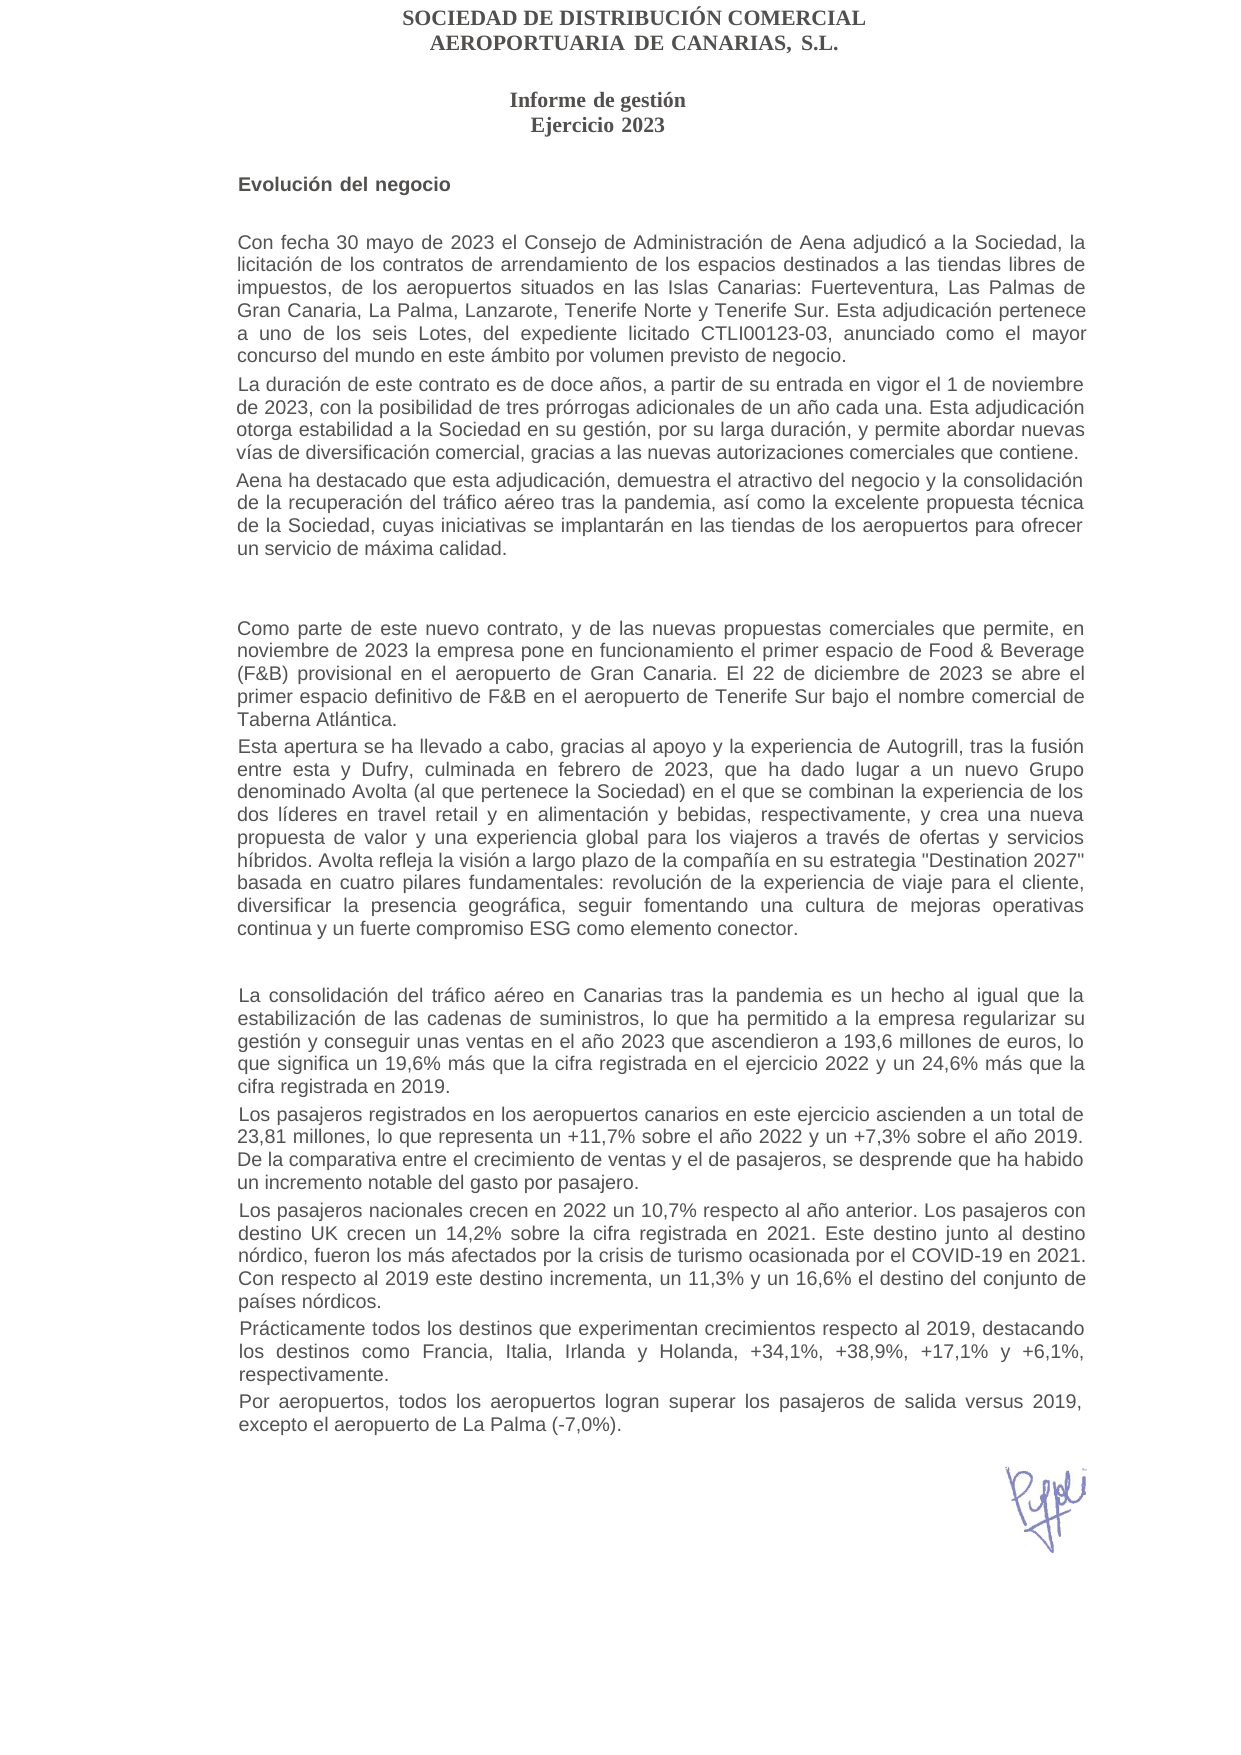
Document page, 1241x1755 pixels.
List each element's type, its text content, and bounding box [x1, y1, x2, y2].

subtitle Evolución del negocio [238, 173, 1101, 196]
text Como parte de este nuevo contrato, y de las nuevas propuestas comerciales que permite, en noviembre de 2023 la empresa pone en funcionamiento el primer espacio de Food & Beverage (F&B) provisional en el aeropuerto de Gran Canaria. El 22 de diciembre de 2023 se abre el primer espacio definitivo de F&B en el aeropuerto de Tenerife Sur bajo el nombre comercial de Taberna Atlántica. [237, 617, 1086, 730]
text La consolidación del tráfico aéreo en Canarias tras la pandemia es un hecho al igual que la estabilización de las cadenas de suministros, lo que ha permitido a la empresa regularizar su gestión y conseguir unas ventas en el año 2023 que ascendieron a 193,6 millones de euros, lo que significa un 19,6% más que la cifra registrada en el ejercicio 2022 y un 24,6% más que la cifra registrada en 2019. [237, 984, 1086, 1098]
subtitle SOCIEDAD DE DISTRIBUCIÓN COMERCIAL AEROPORTUARIA DE CANARIAS, S.L. [367, 5, 901, 55]
subtitle Informe de gestión Ejercicio 2023 [475, 87, 720, 137]
text Aena ha destacado que esta adjudicación, demuestra el atractivo del negocio y la consolidación de la recuperación del tráfico aéreo tras la pandemia, así como la excelente propuesta técnica de la Sociedad, cuyas iniciativas se implantarán en las tiendas de los aeropuertos para ofrecer un servicio de máxima calidad. [236, 468, 1085, 559]
text Esta apertura se ha llevado a cabo, gracias al apoyo y la experiencia de Autogrill, tras la fusión entre esta y Dufry, culminada en febrero de 2023, que ha dado lugar a un nuevo Grupo denominado Avolta (al que pertenece la Sociedad) en el que se combinan la experiencia de los dos líderes en travel retail y en alimentación y bebidas, respectivamente, y crea una nueva propuesta de valor y una experiencia global para los viajeros a través de ofertas y servicios híbridos. Avolta refleja la visión a largo plazo de la compañía en su estrategia "Destination 2027" basada en cuatro pilares fundamentales: revolución de la experiencia de viaje para el cliente, diversificar la presencia geográfica, seguir fomentando una cultura de mejoras operativas continua y un fuerte compromiso ESG como elemento conector. [237, 735, 1086, 939]
text Por aeropuertos, todos los aeropuertos logran superar los pasajeros de salida versus 2019, excepto el aeropuerto de La Palma (-7,0%). [238, 1390, 1084, 1435]
text Los pasajeros nacionales crecen en 2022 un 10,7% respecto al año anterior. Los pasajeros con destino UK crecen un 14,2% sobre la cifra registrada en 2021. Este destino junto al destino nórdico, fueron los más afectados por la crisis de turismo ocasionada por el COVID-19 en 2021. Con respecto al 2019 este destino incrementa, un 11,3% y un 16,6% el destino del conjunto de países nórdicos. [238, 1199, 1088, 1312]
text La duración de este contrato es de doce años, a partir de su entrada en vigor el 1 de noviembre de 2023, con la posibilidad de tres prórrogas adicionales de un año cada una. Esta adjudicación otorga estabilidad a la Sociedad en su gestión, por su larga duración, y permite abordar nuevas vías de diversificación comercial, gracias a las nuevas autorizaciones comerciales que contiene. [236, 373, 1086, 464]
text Con fecha 30 mayo de 2023 el Consejo de Administración de Aena adjudicó a la Sociedad, la licitación de los contratos de arrendamiento de los espacios destinados a las tiendas libres de impuestos, de los aeropuertos situados en las Islas Canarias: Fuerteventura, Las Palmas de Gran Canaria, La Palma, Lanzarote, Tenerife Norte y Tenerife Sur. Esta adjudicación pertenece a uno de los seis Lotes, del expediente licitado CTLI00123-03, anunciado como el mayor concurso del mundo en este ámbito por volumen previsto de negocio. [237, 231, 1088, 367]
text Prácticamente todos los destinos que experimentan crecimientos respecto al 2019, destacando los destinos como Francia, Italia, Irlanda y Holanda, +34,1%, +38,9%, +17,1% y +6,1%, respectivamente. [239, 1317, 1086, 1385]
text Los pasajeros registrados en los aeropuertos canarios en este ejercicio ascienden a un total de 23,81 millones, lo que representa un +11,7% sobre el año 2022 y un +7,3% sobre el año 2019. De la comparativa entre el crecimiento de ventas y el de pasajeros, se desprende que ha habido un incremento notable del gasto por pasajero. [237, 1102, 1086, 1193]
